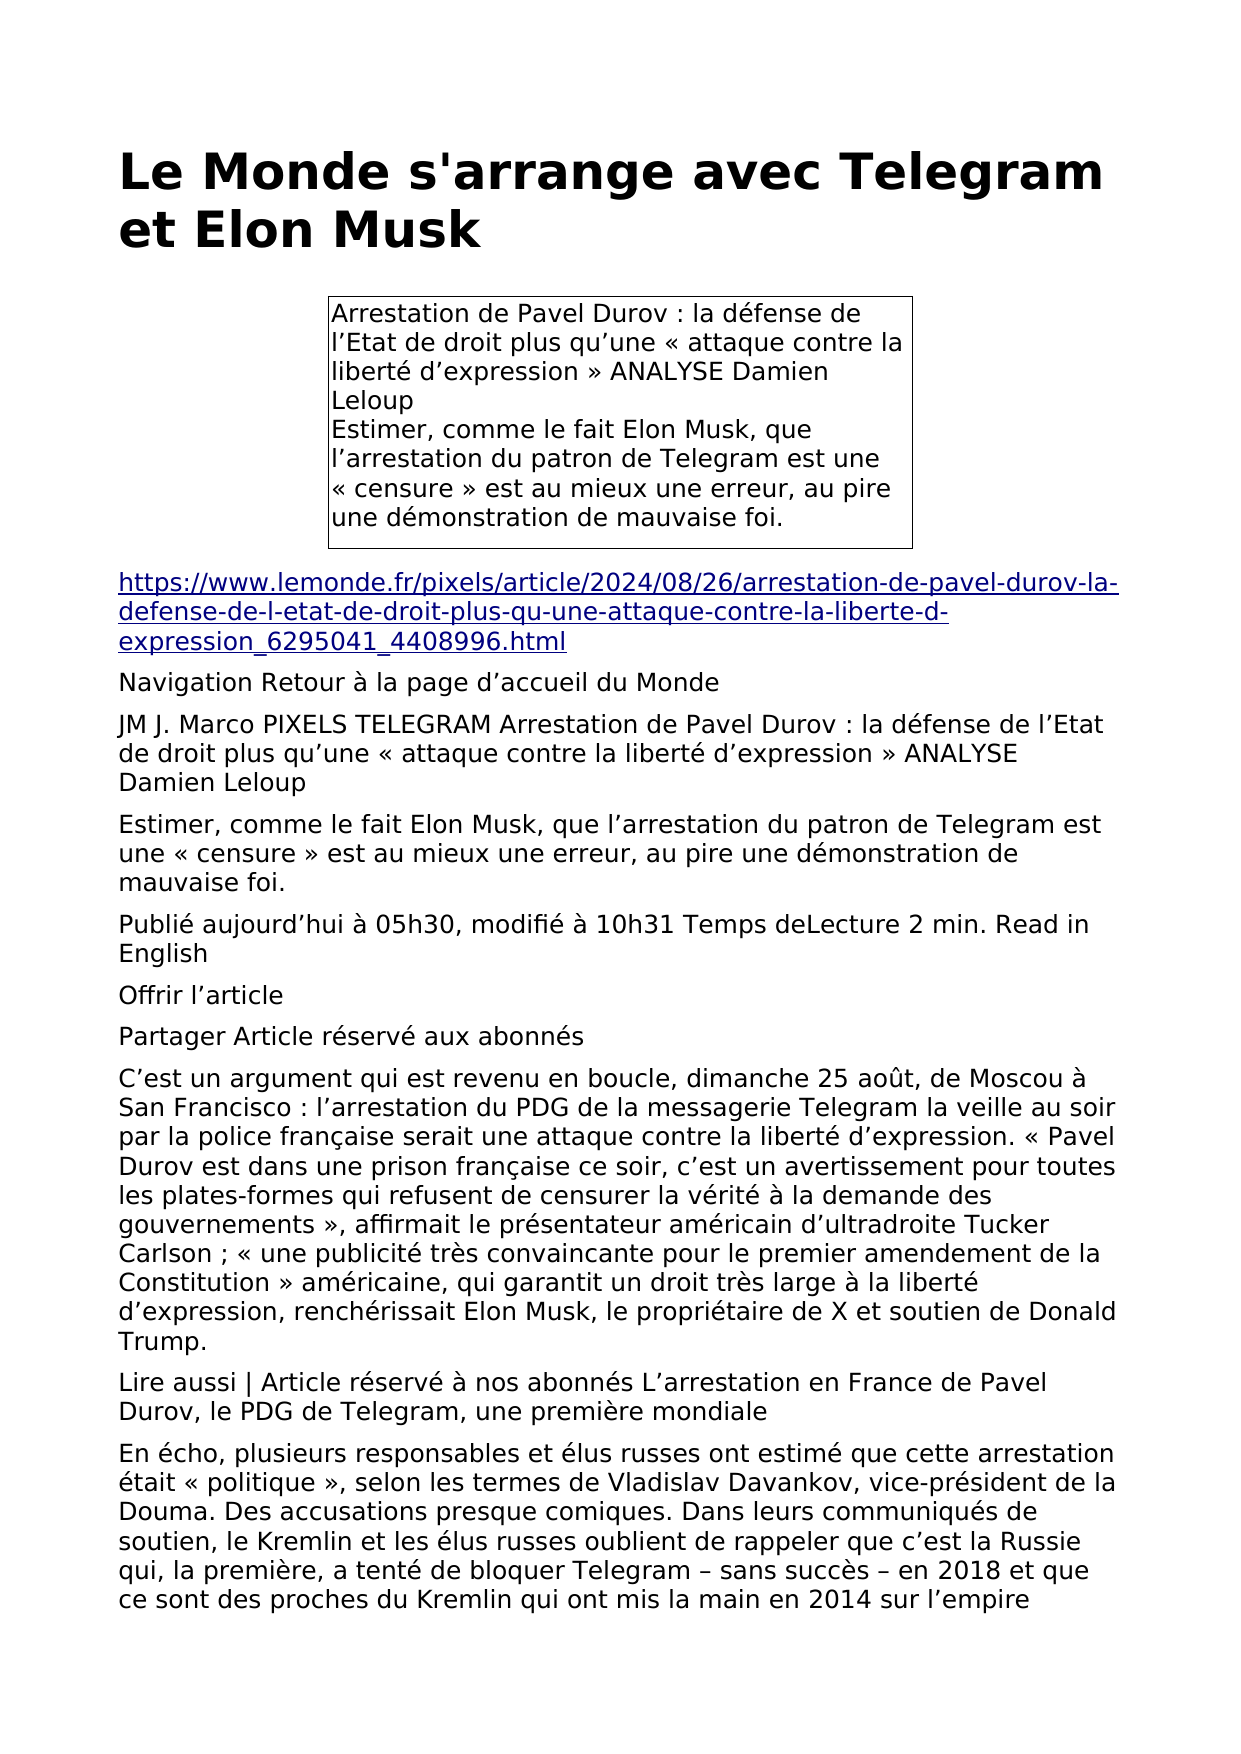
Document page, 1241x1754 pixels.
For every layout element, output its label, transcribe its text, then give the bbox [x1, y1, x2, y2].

text En écho, plusieurs responsables et élus russes ont estimé que cette arrestation était « politique », selon les termes de Vladislav Davankov, vice-président de la Douma. Des accusations presque comiques. Dans leurs communiqués de soutien, le Kremlin et les élus russes oublient de rappeler que c’est la Russie qui, la première, a tenté de bloquer Telegram – sans succès – en 2018 et que ce sont des proches du Kremlin qui ont mis la main en 2014 sur l’empire [118, 1439, 1122, 1614]
text JM J. Marco PIXELS TELEGRAM Arrestation de Pavel Durov : la défense de l’Etat de droit plus qu’une « attaque contre la liberté d’expression » ANALYSE Damien Leloup [118, 710, 1122, 797]
text Partager Article réservé aux abonnés [118, 1022, 1122, 1052]
text Lire aussi | Article réservé à nos abonnés L’arrestation en France de Pavel Durov, le PDG de Telegram, une première mondiale [118, 1368, 1122, 1427]
text C’est un argument qui est revenu en boucle, dimanche 25 août, de Moscou à San Francisco : l’arrestation du PDG de la messagerie Telegram la veille au soir par la police française serait une attaque contre la liberté d’expression. « Pavel Durov est dans une prison française ce soir, c’est un avertissement pour toutes les plates-formes qui refusent de censurer la vérité à la demande des gouvernements », affirmait le présentateur américain d’ultradroite Tucker Carlson ; « une publicité très convaincante pour le premier amendement de la Constitution » américaine, qui garantit un droit très large à la liberté d’expression, renchérissait Elon Musk, le propriétaire de X et soutien de Donald Trump. [118, 1064, 1122, 1356]
subtitle Le Monde s'arrange avec Telegram et Elon Musk [118, 143, 1122, 259]
table_header Arrestation de Pavel Durov : la défense de l’Etat de droit plus qu’une « attaque contre la liberté d’expression » ANALYSE Damien Leloup Estimer, comme le fait Elon Musk, que l’arrestation du patron de Telegram est une « censure » est au mieux une erreur, au pire une démonstration de mauvaise foi. [329, 297, 912, 547]
text Publié aujourd’hui à 05h30, modifié à 10h31 Temps deLecture 2 min. Read in English [118, 910, 1122, 968]
text https://www.lemonde.fr/pixels/article/2024/08/26/arrestation-de-pavel-durov-la-defense-de-l-etat-de-droit-plus-qu-une-attaque-contre-la-liberte-d-expression_6295041_4408996.html [118, 272, 1122, 656]
text Offrir l’article [118, 981, 1122, 1010]
text Estimer, comme le fait Elon Musk, que l’arrestation du patron de Telegram est une « censure » est au mieux une erreur, au pire une démonstration de mauvaise foi. [118, 810, 1122, 897]
text Navigation Retour à la page d’accueil du Monde [118, 668, 1122, 697]
